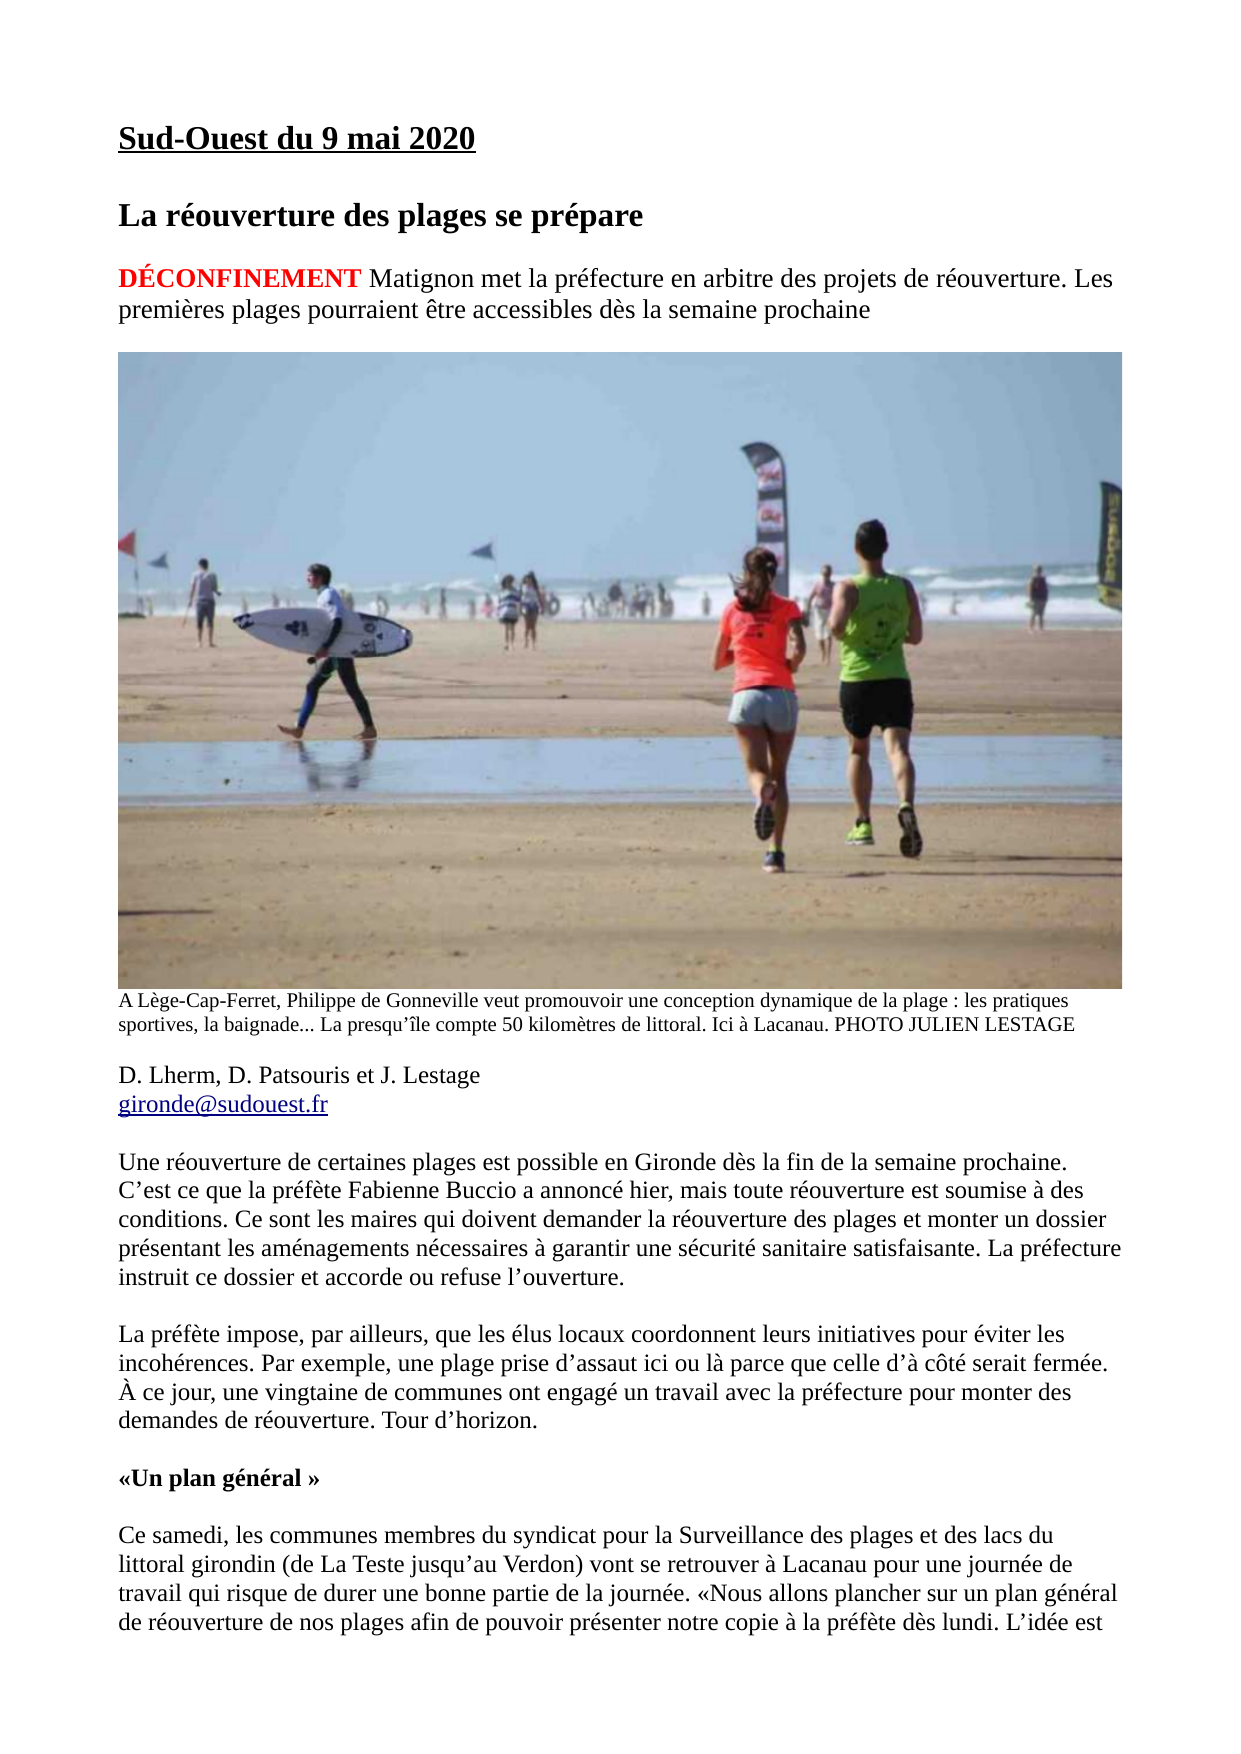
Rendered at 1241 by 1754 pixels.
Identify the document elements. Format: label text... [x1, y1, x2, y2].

text Sud-Ouest du 9 mai 2020 [118, 118, 1122, 156]
text gironde@sudouest.fr [118, 1089, 1122, 1118]
text «Un plan général » [118, 1463, 1122, 1492]
text DÉCONFINEMENT Matignon met la préfecture en arbitre des projets de réouverture. Les premières plages pourraient être accessibles dès la semaine prochaine [118, 262, 1122, 324]
text Une réouverture de certaines plages est possible en Gironde dès la fin de la semaine prochaine. C’est ce que la préfète Fabienne Buccio a annoncé hier, mais toute réouverture est soumise à des conditions. Ce sont les maires qui doivent demander la réouverture des plages et monter un dossier présentant les aménagements nécessaires à garantir une sécurité sanitaire satisfaisante. La préfecture instruit ce dossier et accorde ou refuse l’ouverture. [118, 1147, 1122, 1290]
text La préfète impose, par ailleurs, que les élus locaux coordonnent leurs initiatives pour éviter les incohérences. Par exemple, une plage prise d’assaut ici ou là parce que celle d’à côté serait fermée. À ce jour, une vingtaine de communes ont engagé un travail avec la préfecture pour monter des demandes de réouverture. Tour d’horizon. [118, 1319, 1122, 1434]
text A Lège-Cap-Ferret, Philippe de Gonneville veut promouvoir une conception dynamique de la plage : les pratiques sportives, la baignade... La presqu’île compte 50 kilomètres de littoral. Ici à Lacanau. PHOTO JULIEN LESTAGE [118, 989, 1122, 1036]
text La réouverture des plages se prépare [118, 195, 1122, 233]
text Ce samedi, les communes membres du syndicat pour la Surveillance des plages et des lacs du littoral girondin (de La Teste jusqu’au Verdon) vont se retrouver à Lacanau pour une journée de travail qui risque de durer une bonne partie de la journée. «Nous allons plancher sur un plan général de réouverture de nos plages afin de pouvoir présenter notre copie à la préfète dès lundi. L’idée est [118, 1520, 1122, 1635]
text D. Lherm, D. Patsouris et J. Lestage [118, 1060, 1122, 1089]
picture [118, 352, 1123, 989]
